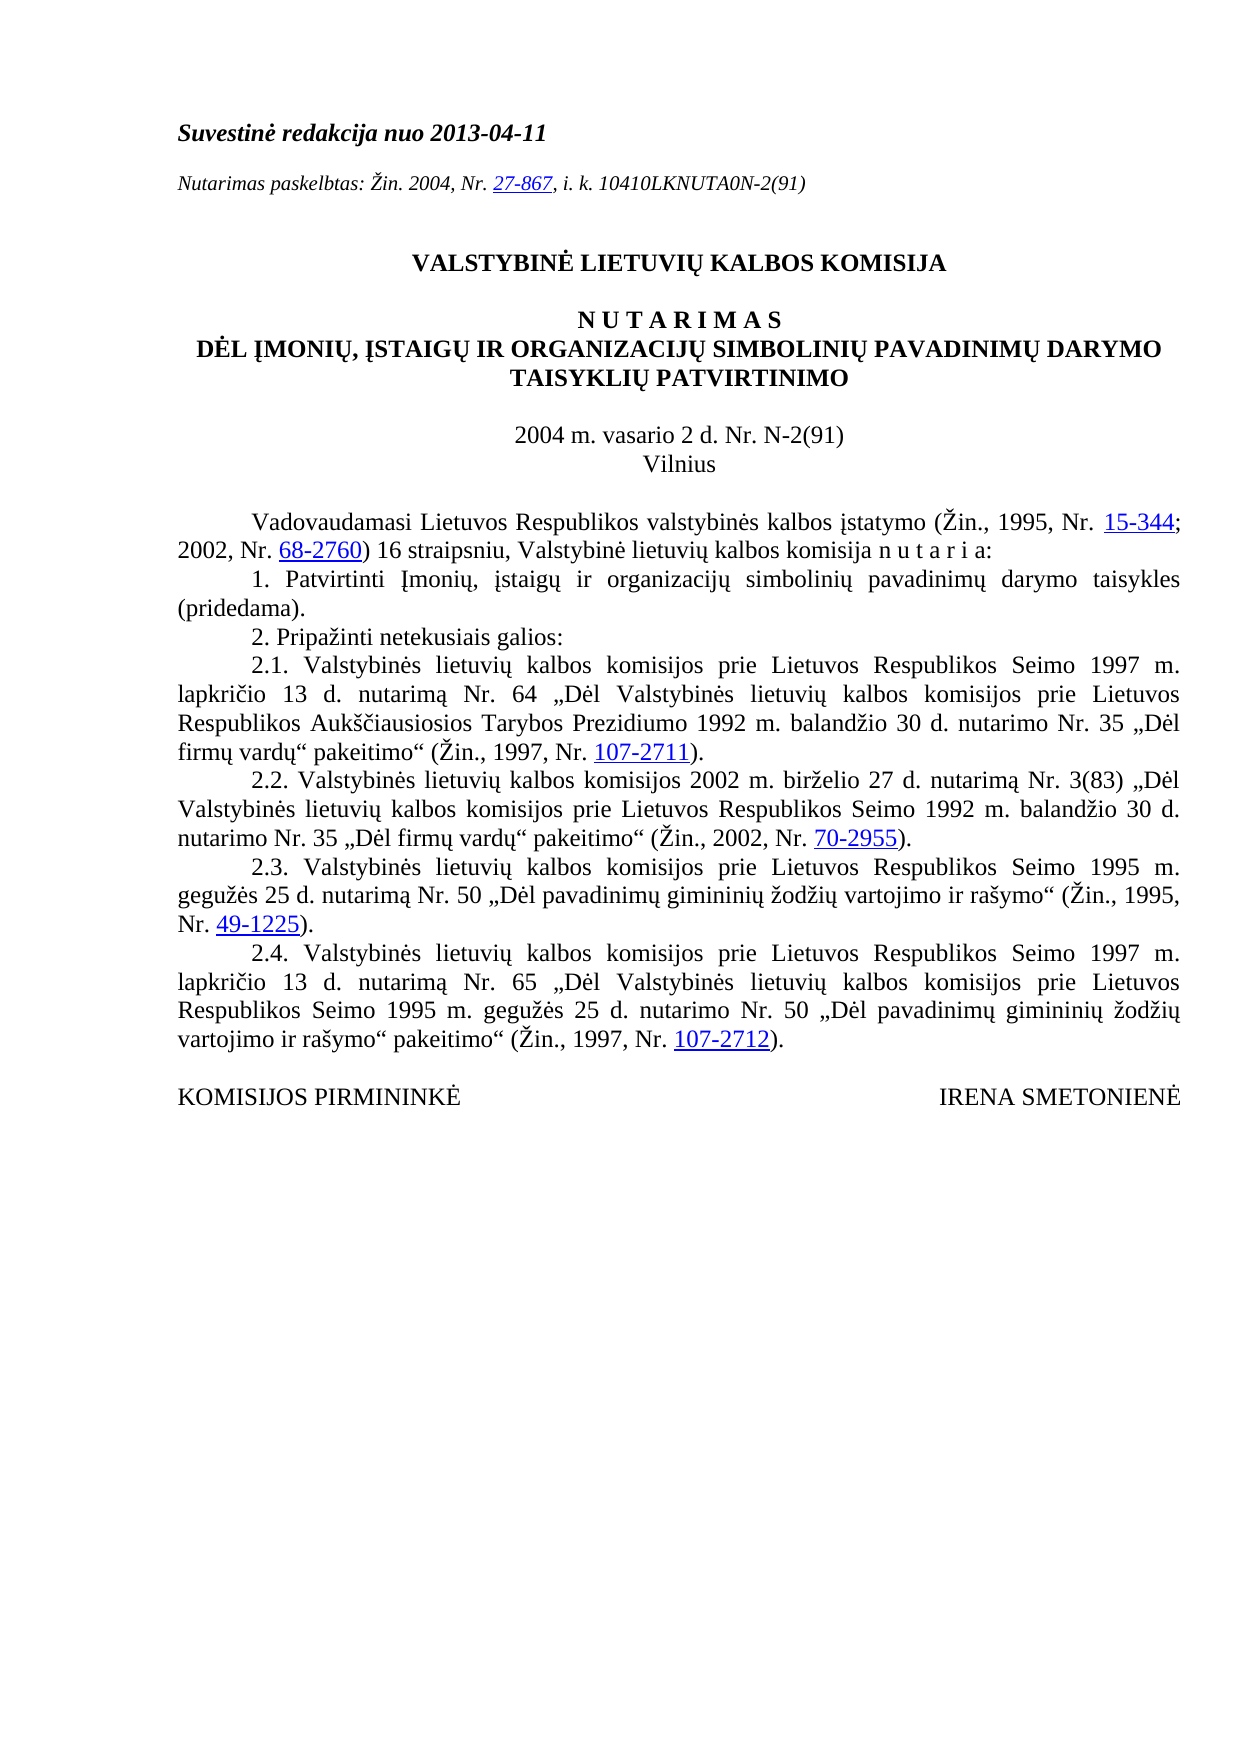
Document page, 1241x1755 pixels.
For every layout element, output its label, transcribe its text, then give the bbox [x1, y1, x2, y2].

text 2.3. Valstybinės lietuvių kalbos komisijos prie Lietuvos Respublikos Seimo 1995 m. gegužės 25 d. nutarimą Nr. 50 „Dėl pavadinimų gimininių žodžių vartojimo ir rašymo“ (Žin., 1995, Nr. 49-1225). [177, 852, 1181, 938]
text 2.1. Valstybinės lietuvių kalbos komisijos prie Lietuvos Respublikos Seimo 1997 m. lapkričio 13 d. nutarimą Nr. 64 „Dėl Valstybinės lietuvių kalbos komisijos prie Lietuvos Respublikos Aukščiausiosios Tarybos Prezidiumo 1992 m. balandžio 30 d. nutarimo Nr. 35 „Dėl firmų vardų“ pakeitimo“ (Žin., 1997, Nr. 107-2711). [177, 650, 1181, 765]
text 2.2. Valstybinės lietuvių kalbos komisijos 2002 m. birželio 27 d. nutarimą Nr. 3(83) „Dėl Valstybinės lietuvių kalbos komisijos prie Lietuvos Respublikos Seimo 1992 m. balandžio 30 d. nutarimo Nr. 35 „Dėl firmų vardų“ pakeitimo“ (Žin., 2002, Nr. 70-2955). [177, 765, 1181, 852]
text KOMISIJOS PIRMININKĖ IRENA SMETONIENĖ [177, 1082, 1181, 1110]
text Vilnius [177, 449, 1181, 478]
text 2004 m. vasario 2 d. Nr. N-2(91) [177, 420, 1181, 449]
text 1. Patvirtinti Įmonių, įstaigų ir organizacijų simbolinių pavadinimų darymo taisykles (pridedama). [177, 564, 1181, 622]
text 2.4. Valstybinės lietuvių kalbos komisijos prie Lietuvos Respublikos Seimo 1997 m. lapkričio 13 d. nutarimą Nr. 65 „Dėl Valstybinės lietuvių kalbos komisijos prie Lietuvos Respublikos Seimo 1995 m. gegužės 25 d. nutarimo Nr. 50 „Dėl pavadinimų gimininių žodžių vartojimo ir rašymo“ pakeitimo“ (Žin., 1997, Nr. 107-2712). [177, 938, 1181, 1053]
text N U T A R I M A S [177, 305, 1181, 334]
text Vadovaudamasi Lietuvos Respublikos valstybinės kalbos įstatymo (Žin., 1995, Nr. 15-344; 2002, Nr. 68-2760) 16 straipsniu, Valstybinė lietuvių kalbos komisija nutaria: [177, 507, 1181, 564]
text Suvestinė redakcija nuo 2013-04-11 [177, 118, 1181, 147]
text 2. Pripažinti netekusiais galios: [177, 622, 1181, 650]
text VALSTYBINĖ LIETUVIŲ KALBOS KOMISIJA [177, 248, 1181, 277]
text Nutarimas paskelbtas: Žin. 2004, Nr. 27-867, i. k. 10410LKNUTA0N-2(91) [177, 171, 1181, 195]
text DĖL ĮMONIŲ, ĮSTAIGŲ IR ORGANIZACIJŲ SIMBOLINIŲ PAVADINIMŲ DARYMO TAISYKLIŲ PATVIRTINIMO [177, 334, 1181, 392]
